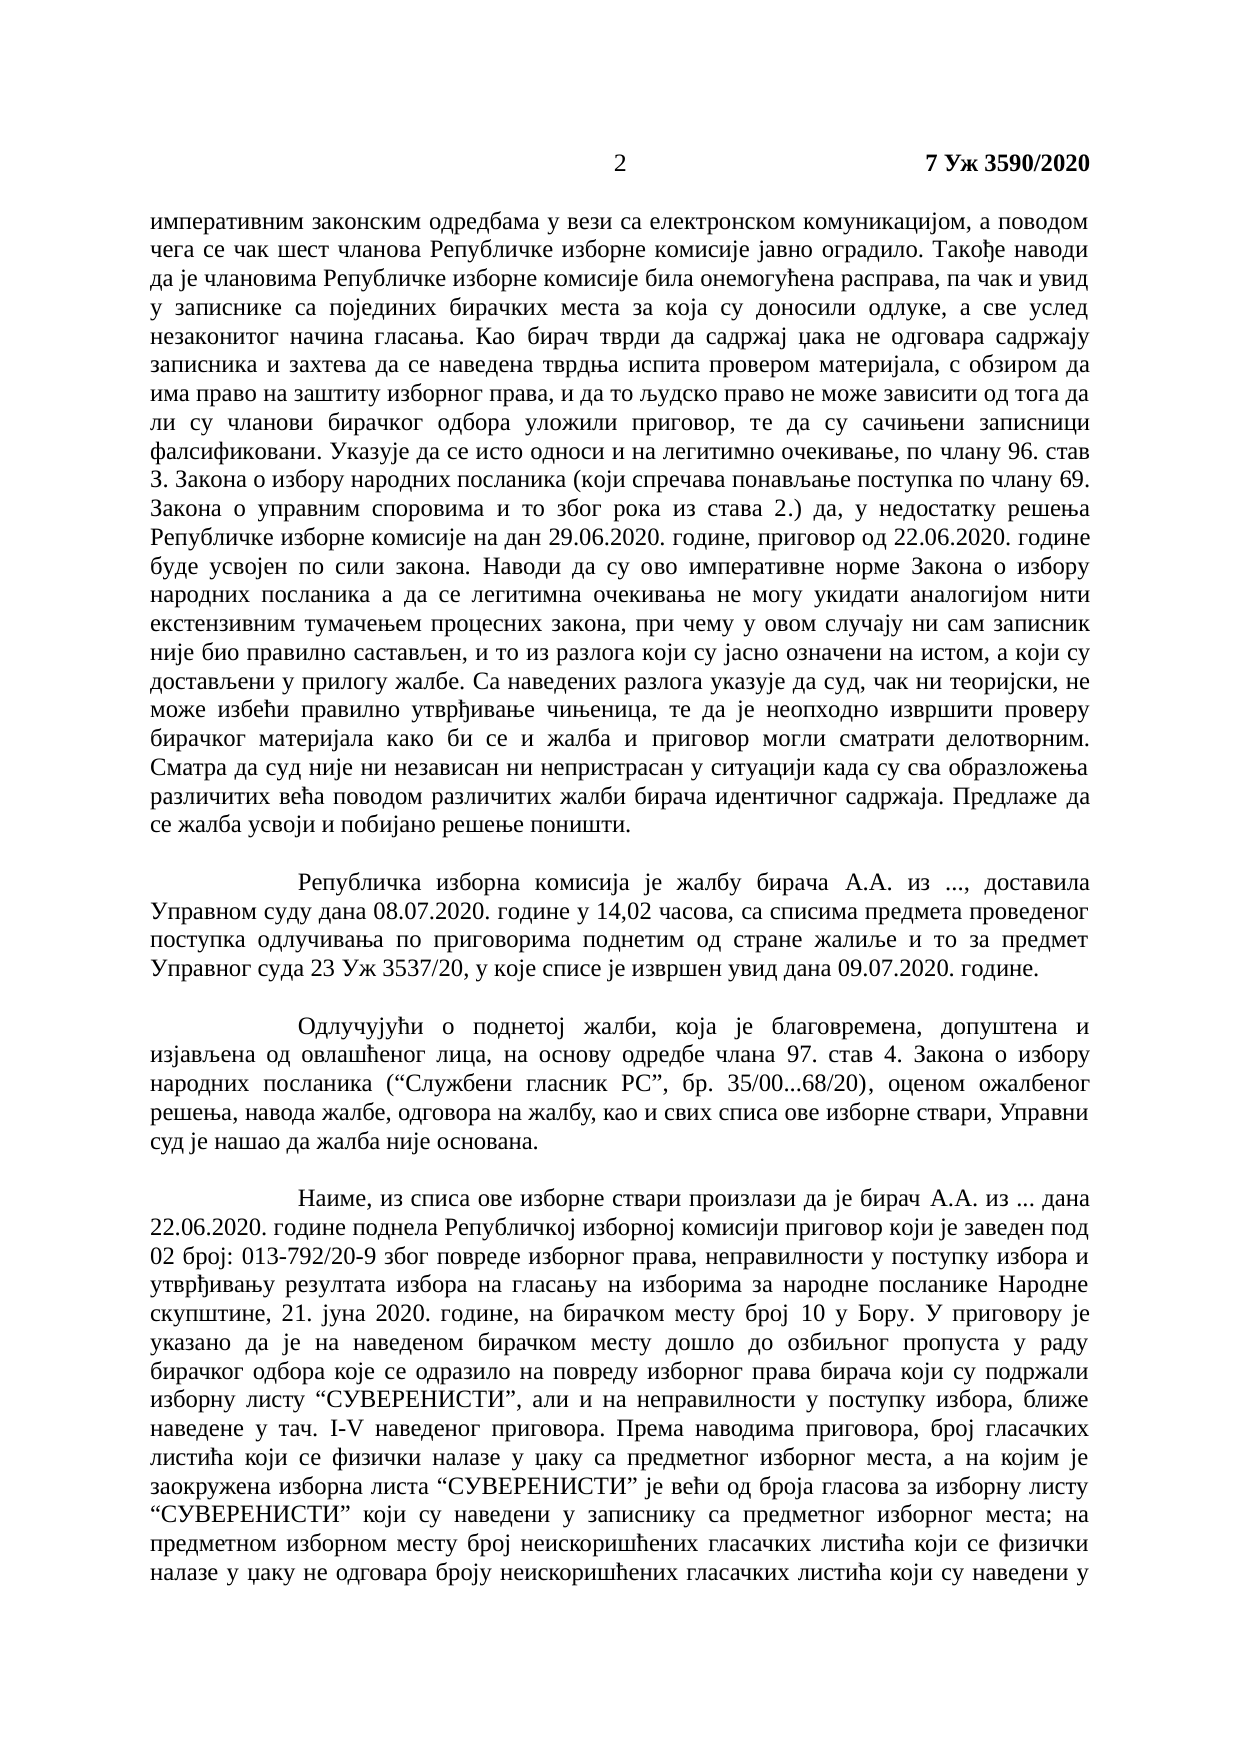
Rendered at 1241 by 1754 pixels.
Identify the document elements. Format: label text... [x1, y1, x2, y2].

text Републичка изборна комисија је жалбу бирача А.А. из ..., доставила Управном суду дана 08.07.2020. године у 14,02 часова, са списима предмета проведеног поступка одлучивања по приговорима поднетим од стране жалиље и то за предмет Управног суда 23 Уж 3537/20, у које списе је извршен увид дана 09.07.2020. године. [150, 867, 1090, 982]
text Наиме, из списа ове изборне ствари произлази да је бирач А.А. из ... дана 22.06.2020. године поднела Републичкој изборној комисији приговор који је заведен под 02 број: 013-792/20-9 због повреде изборног права, неправилности у поступку избора и утврђивању резултата избора на гласању на изборима за народне посланике Народне скупштине, 21. јуна 2020. године, на бирачком месту број 10 у Бору. У приговору је указано да је на наведеном бирачком месту дошло до озбиљног пропуста у раду бирачког одбора које се одразило на повреду изборног права бирача који су подржали изборну листу “СУВЕРЕНИСТИ”, али и на неправилности у поступку избора, ближе наведене у тач. I-V наведеног приговора. Према наводима приговора, број гласачких листића који се физички налазе у џаку са предметног изборног места, а на којим је заокружена изборна листа “СУВЕРЕНИСТИ” је већи од броја гласова за изборну листу “СУВЕРЕНИСТИ” који су наведени у записнику са предметног изборног места; на предметном изборном месту број неискоришћених гласачких листића који се физички налазе у џаку не одговара броју неискоришћених гласачких листића који су наведени у [150, 1183, 1090, 1586]
text императивним законским одредбама у вези са електронском комуникацијом, а поводом чега се чак шест чланова Републичке изборне комисије јавно оградило. Такође наводи да је члановима Републичке изборне комисије била онемогућена расправа, па чак и увид у записнике са појединих бирачких места за која су доносили одлуке, а све услед незаконитог начина гласања. Као бирач тврди да садржај џака не одговара садржају записника и захтева да се наведена тврдња испита провером материјала, с обзиром да има право на заштиту изборног права, и да то људско право не може зависити од тога да ли су чланови бирачког одбора уложили приговор, те да су сачињени записници фалсификовани. Указује да се исто односи и на легитимно очекивање, по члану 96. став З. Закона о избору народних посланика (који спречава понављање поступка по члану 69. Закона о управним споровима и то због рока из става 2.) да, у недостатку решења Републичке изборне комисије на дан 29.06.2020. године, приговор од 22.06.2020. године буде усвојен по сили закона. Наводи да су ово императивне норме Закона о избору народних посланика а да се легитимна очекивања не могу укидати аналогијом нити екстензивним тумачењем процесних закона, при чему у овом случају ни сам записник није био правилно састављен, и то из разлога који су јасно означени на истом, а који су достављени у прилогу жалбе. Са наведених разлога указује да суд, чак ни теоријски, не може избећи правилно утврђивање чињеница, те да је неопходно извршити проверу бирачког материјала како би се и жалба и приговор могли сматрати делотворним. Сматра да суд није ни независан ни непристрасан у ситуацији када су сва образложења различитих већа поводом различитих жалби бирача идентичног садржаја. Предлаже да се жалба усвоји и побијано решење поништи. [150, 206, 1090, 838]
text Одлучујући о поднетој жалби, која је благовремена, допуштена и изјављена од овлашћеног лица, на основу одредбе члана 97. став 4. Закона о избору народних посланика (“Службени гласник РС”, бр. 35/00...68/20), оценом ожалбеног решења, навода жалбе, одговора на жалбу, као и свих списа ове изборне ствари, Управни суд је нашао да жалба није основана. [150, 1011, 1090, 1154]
